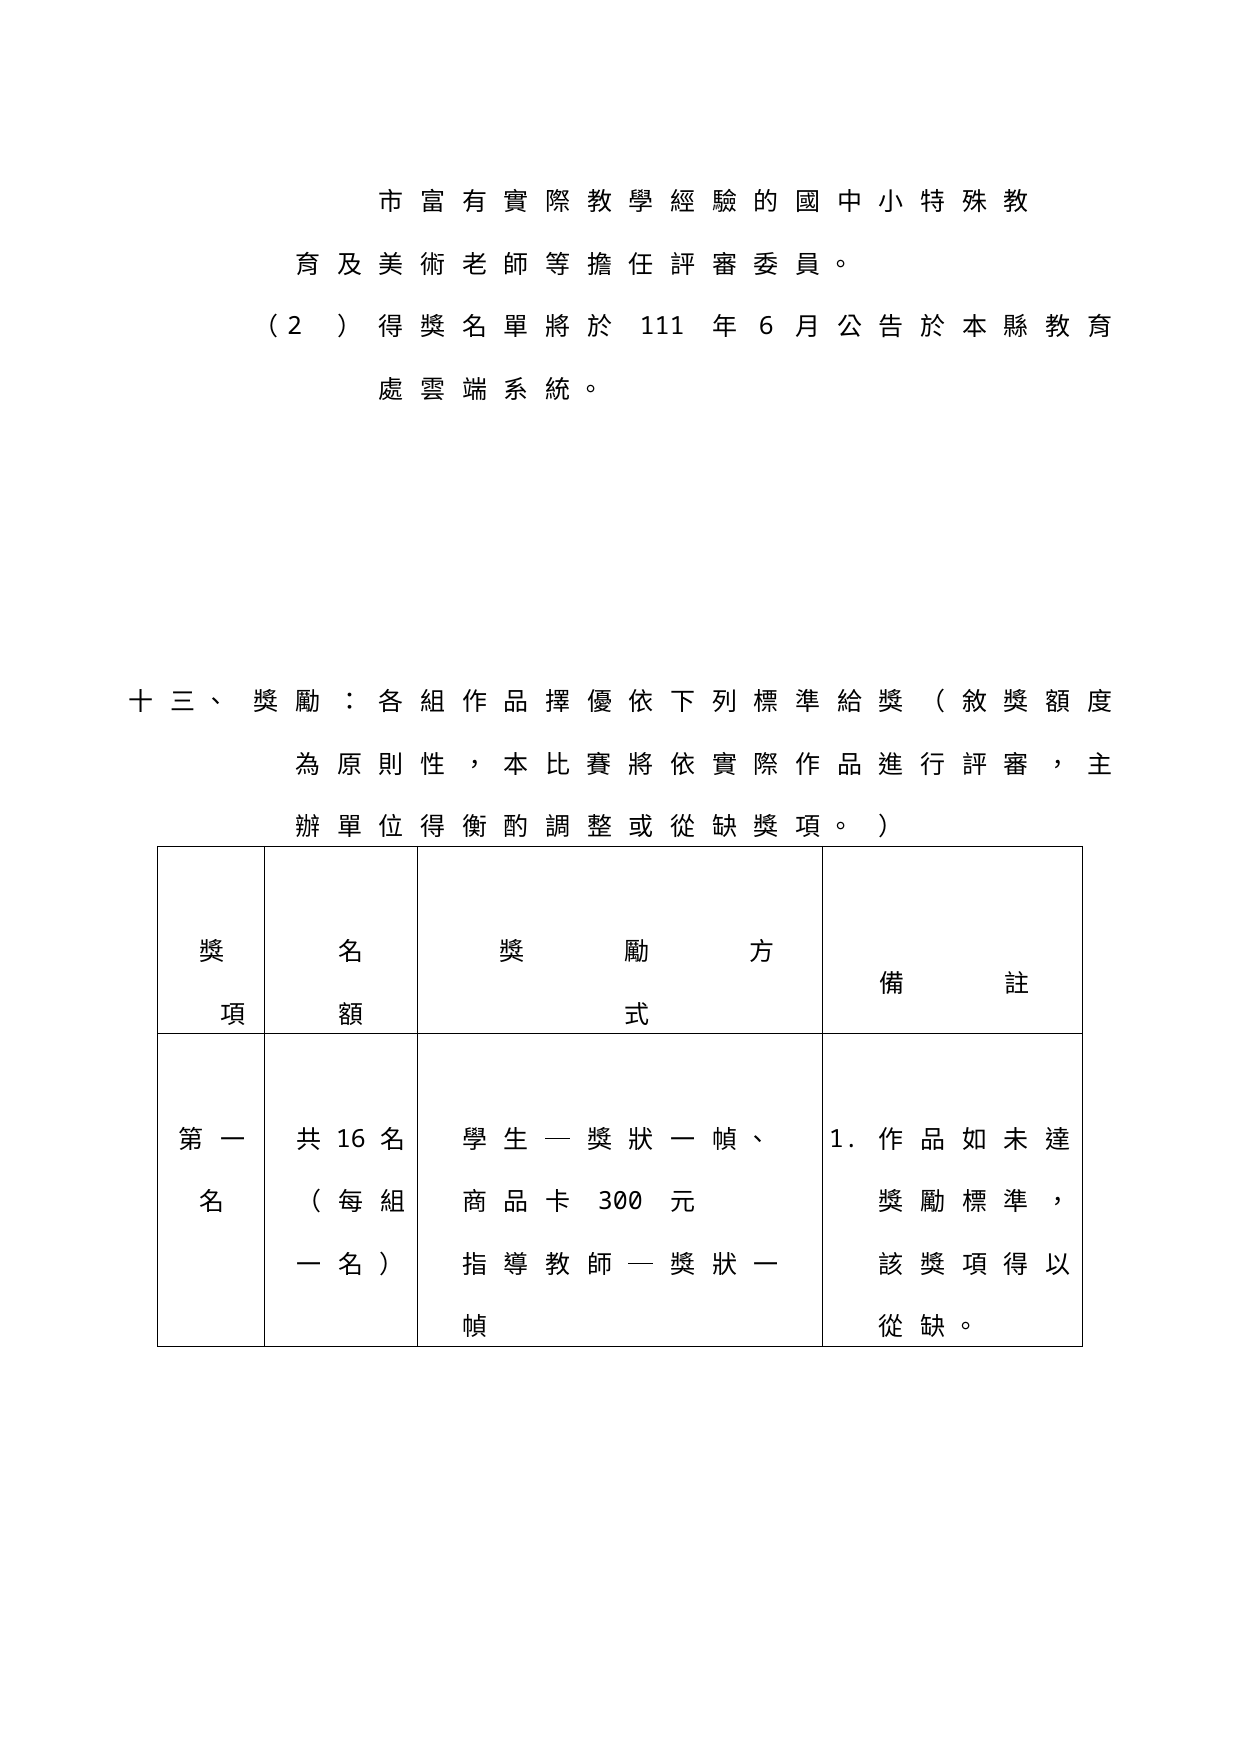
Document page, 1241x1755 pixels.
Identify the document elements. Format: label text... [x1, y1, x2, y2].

table_header 名 額 [265, 847, 417, 1033]
table_cell 第一名 [158, 1034, 264, 1346]
text 十三、獎勵：各組作品擇優依下列標準給獎（敘獎額度為原則性，本比賽將依實際作品進行評審，主辦單位得衡酌調整或從缺獎項。） [120, 658, 1120, 846]
table_cell 作品如未達獎勵標準，該獎項得以從缺。 如多位得獎學生均接受同一教師之指導，該名指導教師僅頒發獎狀一幀。 佳作佔該組別人數10%為原則，並依作品表現程度予以增減。 疑似生錄取名額不超過該組前三名得獎名額之1/3。 [823, 1034, 1082, 1346]
text 育及美術老師等擔任評審委員。 [238, 221, 1120, 283]
table_cell 學生─獎狀一幀、商品卡300元 指導教師─獎狀一幀 [418, 1034, 822, 1346]
table_header 備 註 [823, 847, 1082, 1033]
table_header 獎 項 [158, 847, 264, 1033]
list 市富有實際教學經驗的國中小特殊教 [209, 158, 1120, 221]
list 得獎名單將於111年6月公告於本縣教育處雲端系統。 [209, 283, 1120, 408]
table_cell 共16名 （每組一名） [265, 1034, 417, 1346]
table_header 獎 勵 方 式 [418, 847, 822, 1033]
